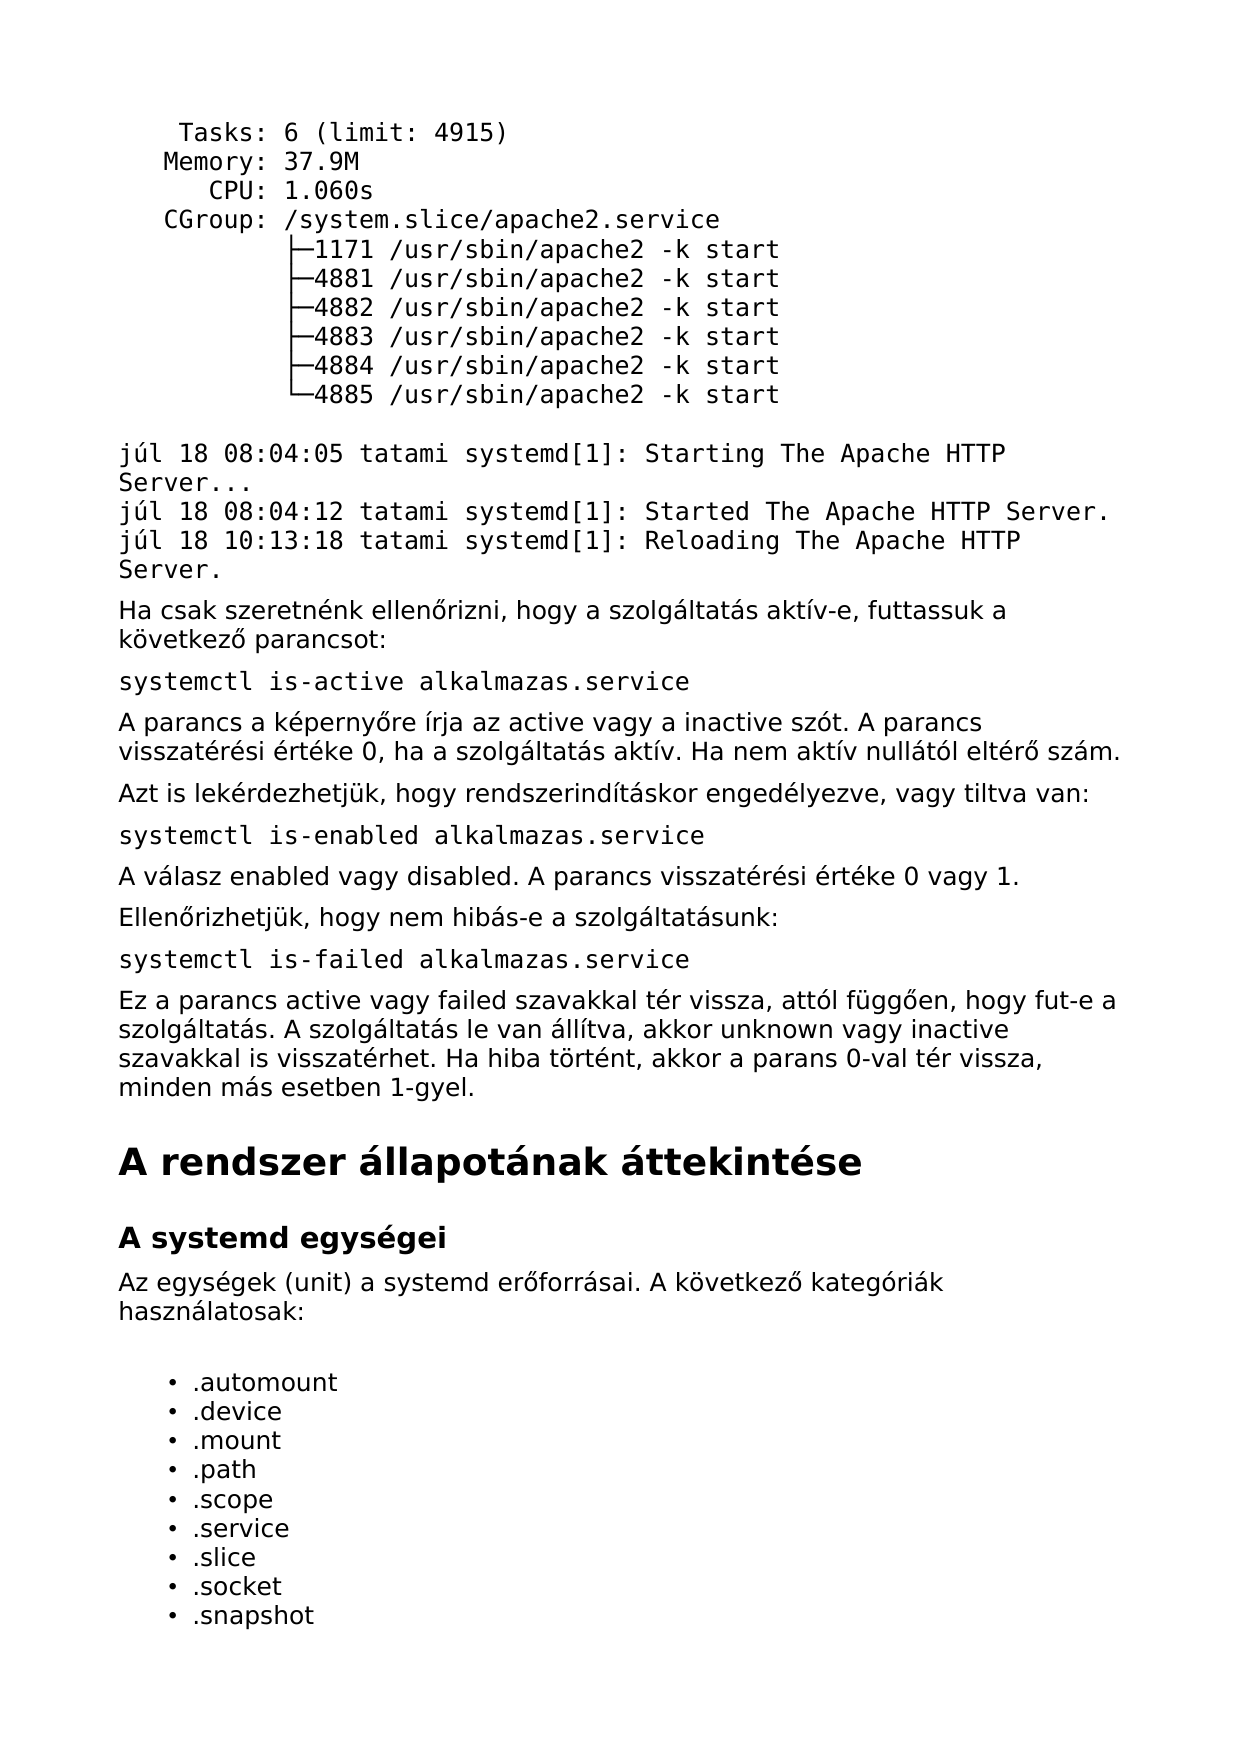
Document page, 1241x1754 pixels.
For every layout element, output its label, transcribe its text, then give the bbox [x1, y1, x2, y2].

text Ez a parancs active vagy failed szavakkal tér vissza, attól függően, hogy fut-e a szolgáltatás. A szolgáltatás le van állítva, akkor unknown vagy inactive szavakkal is visszatérhet. Ha hiba történt, akkor a parans 0-val tér vissza, minden más esetben 1-gyel. [118, 986, 1122, 1103]
text systemctl is-failed alkalmazas.service [118, 945, 1122, 974]
text Tasks: 6 (limit: 4915) Memory: 37.9M CPU: 1.060s CGroup: /system.slice/apache2.service ├─1171 /usr/sbin/apache2 -k start ├─4881 /usr/sbin/apache2 -k start ├─4882 /usr/sbin/apache2 -k start ├─4883 /usr/sbin/apache2 -k start ├─4884 /usr/sbin/apache2 -k start └─4885 /usr/sbin/apache2 -k start júl 18 08:04:05 tatami systemd[1]: Starting The Apache HTTP Server... júl 18 08:04:12 tatami systemd[1]: Started The Apache HTTP Server. júl 18 10:13:18 tatami systemd[1]: Reloading The Apache HTTP Server. [118, 118, 1122, 585]
list .device [177, 1397, 1122, 1426]
subtitle A systemd egységei [118, 1221, 1122, 1255]
list .service [177, 1514, 1122, 1543]
text A parancs a képernyőre írja az active vagy a inactive szót. A parancs visszatérési értéke 0, ha a szolgáltatás aktív. Ha nem aktív nullától eltérő szám. [118, 708, 1122, 767]
list .automount [177, 1368, 1122, 1397]
list .mount [177, 1426, 1122, 1456]
text systemctl is-enabled alkalmazas.service [118, 821, 1122, 850]
list .slice [177, 1543, 1122, 1572]
subtitle A rendszer állapotának áttekintése [118, 1140, 1122, 1184]
text systemctl is-active alkalmazas.service [118, 667, 1122, 697]
text Azt is lekérdezhetjük, hogy rendszerindításkor engedélyezve, vagy tiltva van: [118, 779, 1122, 808]
list .scope [177, 1485, 1122, 1514]
text Ha csak szeretnénk ellenőrizni, hogy a szolgáltatás aktív-e, futtassuk a következő parancsot: [118, 597, 1122, 655]
list .path [177, 1456, 1122, 1485]
text Ellenőrizhetjük, hogy nem hibás-e a szolgáltatásunk: [118, 903, 1122, 933]
text Az egységek (unit) a systemd erőforrásai. A következő kategóriák használatosak: [118, 1268, 1122, 1326]
list .socket [177, 1572, 1122, 1601]
list .snapshot [177, 1601, 1122, 1631]
text A válasz enabled vagy disabled. A parancs visszatérési értéke 0 vagy 1. [118, 862, 1122, 891]
